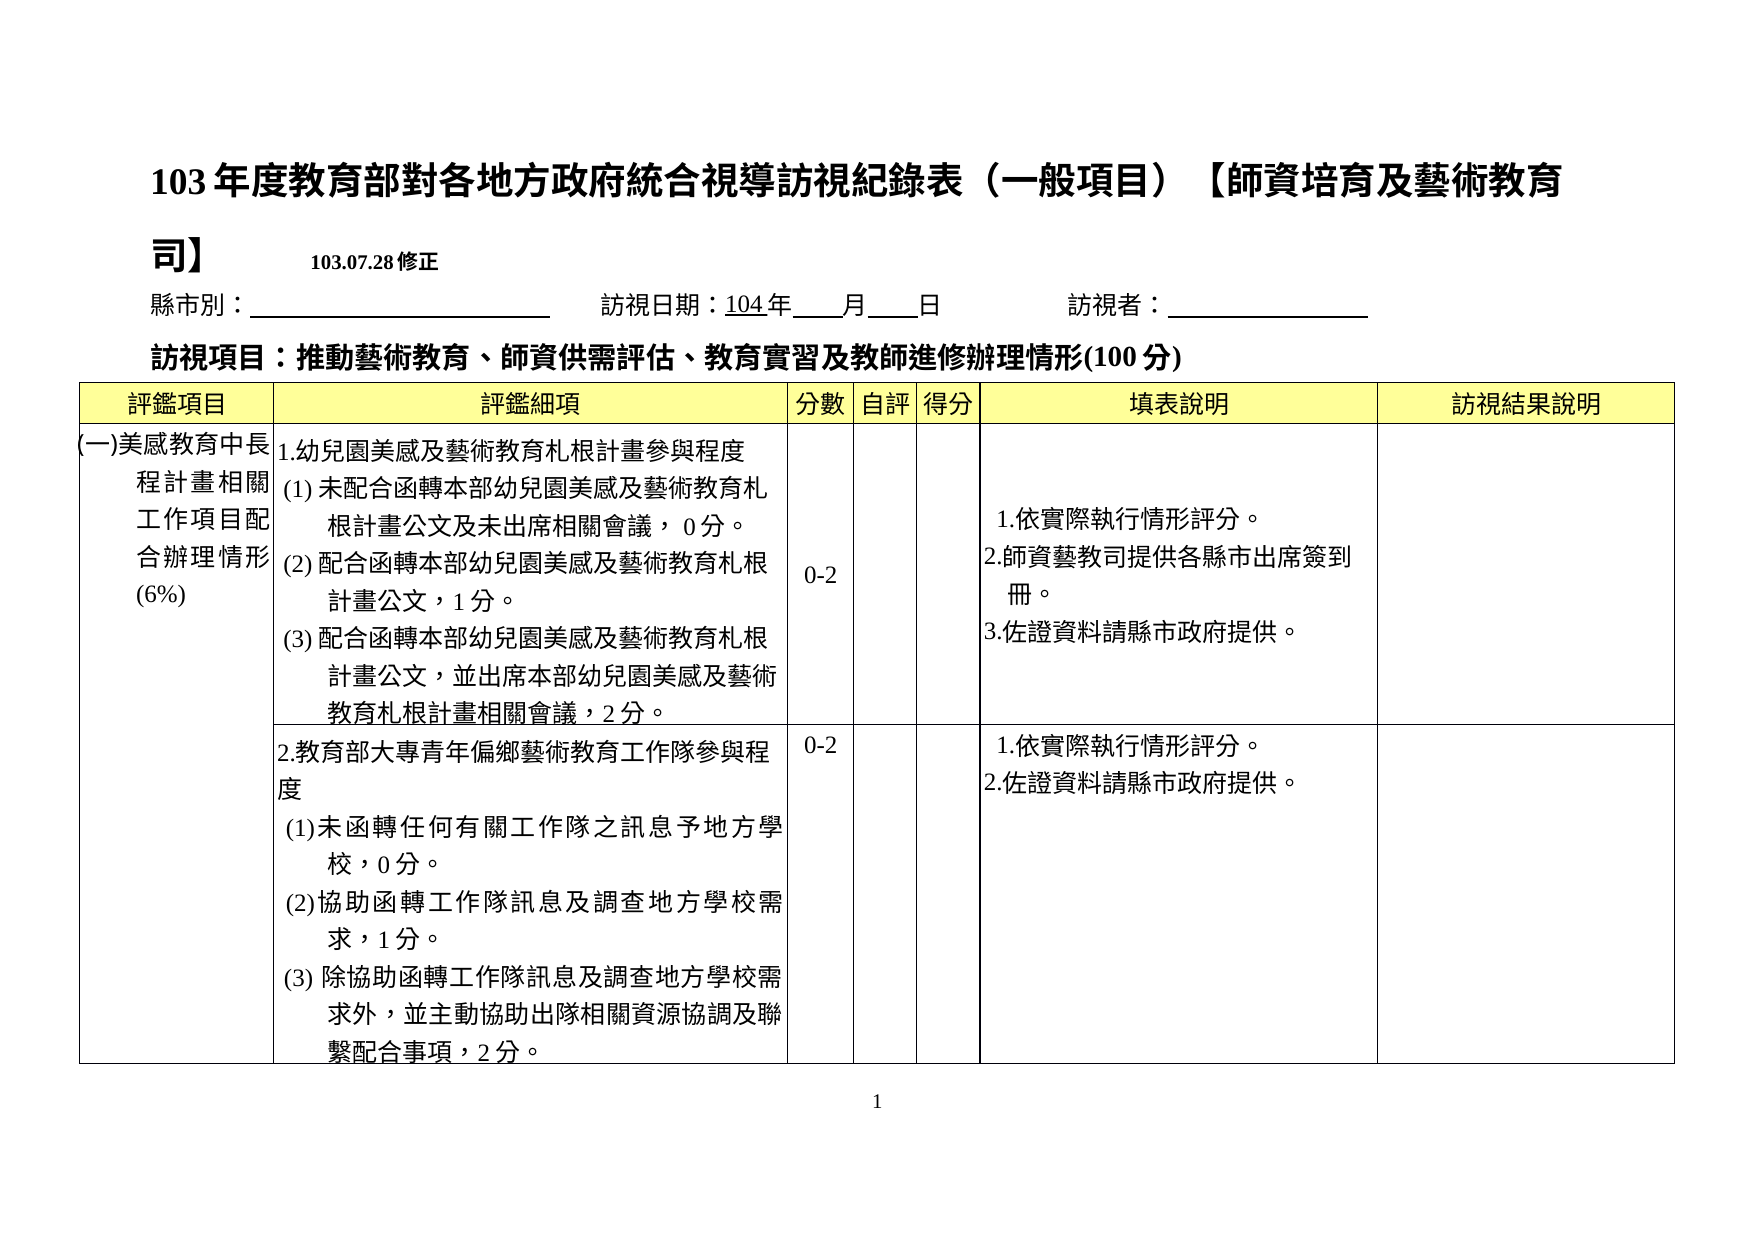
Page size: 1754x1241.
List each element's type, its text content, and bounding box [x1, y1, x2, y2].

table_header 得分 [917, 383, 979, 423]
table_cell 1.幼兒園美感及藝術教育札根計畫參與程度 (1) 未配合函轉本部幼兒園美感及藝術教育札根計畫公文及未出席相關會議， 0分。 (2) 配合函轉本部幼兒園美感及藝術教育札根計畫公文，1分。 (3) 配合函轉本部幼兒園美感及藝術教育札根計畫公文，並出席本部幼兒園美感及藝術教育札根計畫相關會議，2分。 [274, 424, 787, 724]
table_header 評鑑項目 [80, 383, 273, 423]
table_cell 2.教育部大專青年偏鄉藝術教育工作隊參與程度 (1)未函轉任何有關工作隊之訊息予地方學校，0分。 (2)協助函轉工作隊訊息及調查地方學校需求，1分。 (3) 除協助函轉工作隊訊息及調查地方學校需求外，並主動協助出隊相關資源協調及聯繫配合事項，2分。 [274, 725, 787, 1063]
table_header 自評 [854, 383, 916, 423]
table_cell 0-2 [788, 424, 853, 724]
table_header 訪視結果說明 [1378, 383, 1674, 423]
table_header 分數 [788, 383, 853, 423]
table_header 填表說明 [981, 383, 1377, 423]
table_cell 1.依實際執行情形評分。 2.師資藝教司提供各縣市出席簽到冊。 3.佐證資料請縣市政府提供。 [981, 424, 1377, 724]
table_cell 0-2 [788, 725, 853, 1063]
table_cell [854, 725, 916, 1063]
table_cell [854, 424, 916, 724]
text 訪視項目：推動藝術教育、師資供需評估、教育實習及教師進修辦理情形(100分) [150, 335, 1604, 377]
table_cell [1378, 424, 1674, 724]
table_cell [917, 424, 979, 724]
table_cell [1378, 725, 1674, 1063]
table_cell [917, 725, 979, 1063]
text 103年度教育部對各地方政府統合視導訪視紀錄表（一般項目）【師資培育及藝術教育司】 103.07.28修正 [150, 135, 1604, 285]
table_cell (一)美感教育中長程計畫相關工作項目配合辦理情形(6%) [80, 424, 273, 1063]
text 縣市別： 訪視日期：104年 月 日 訪視者： [150, 285, 1604, 322]
table_cell 1.依實際執行情形評分。 2.佐證資料請縣市政府提供。 [981, 725, 1377, 1063]
table_header 評鑑細項 [274, 383, 787, 423]
